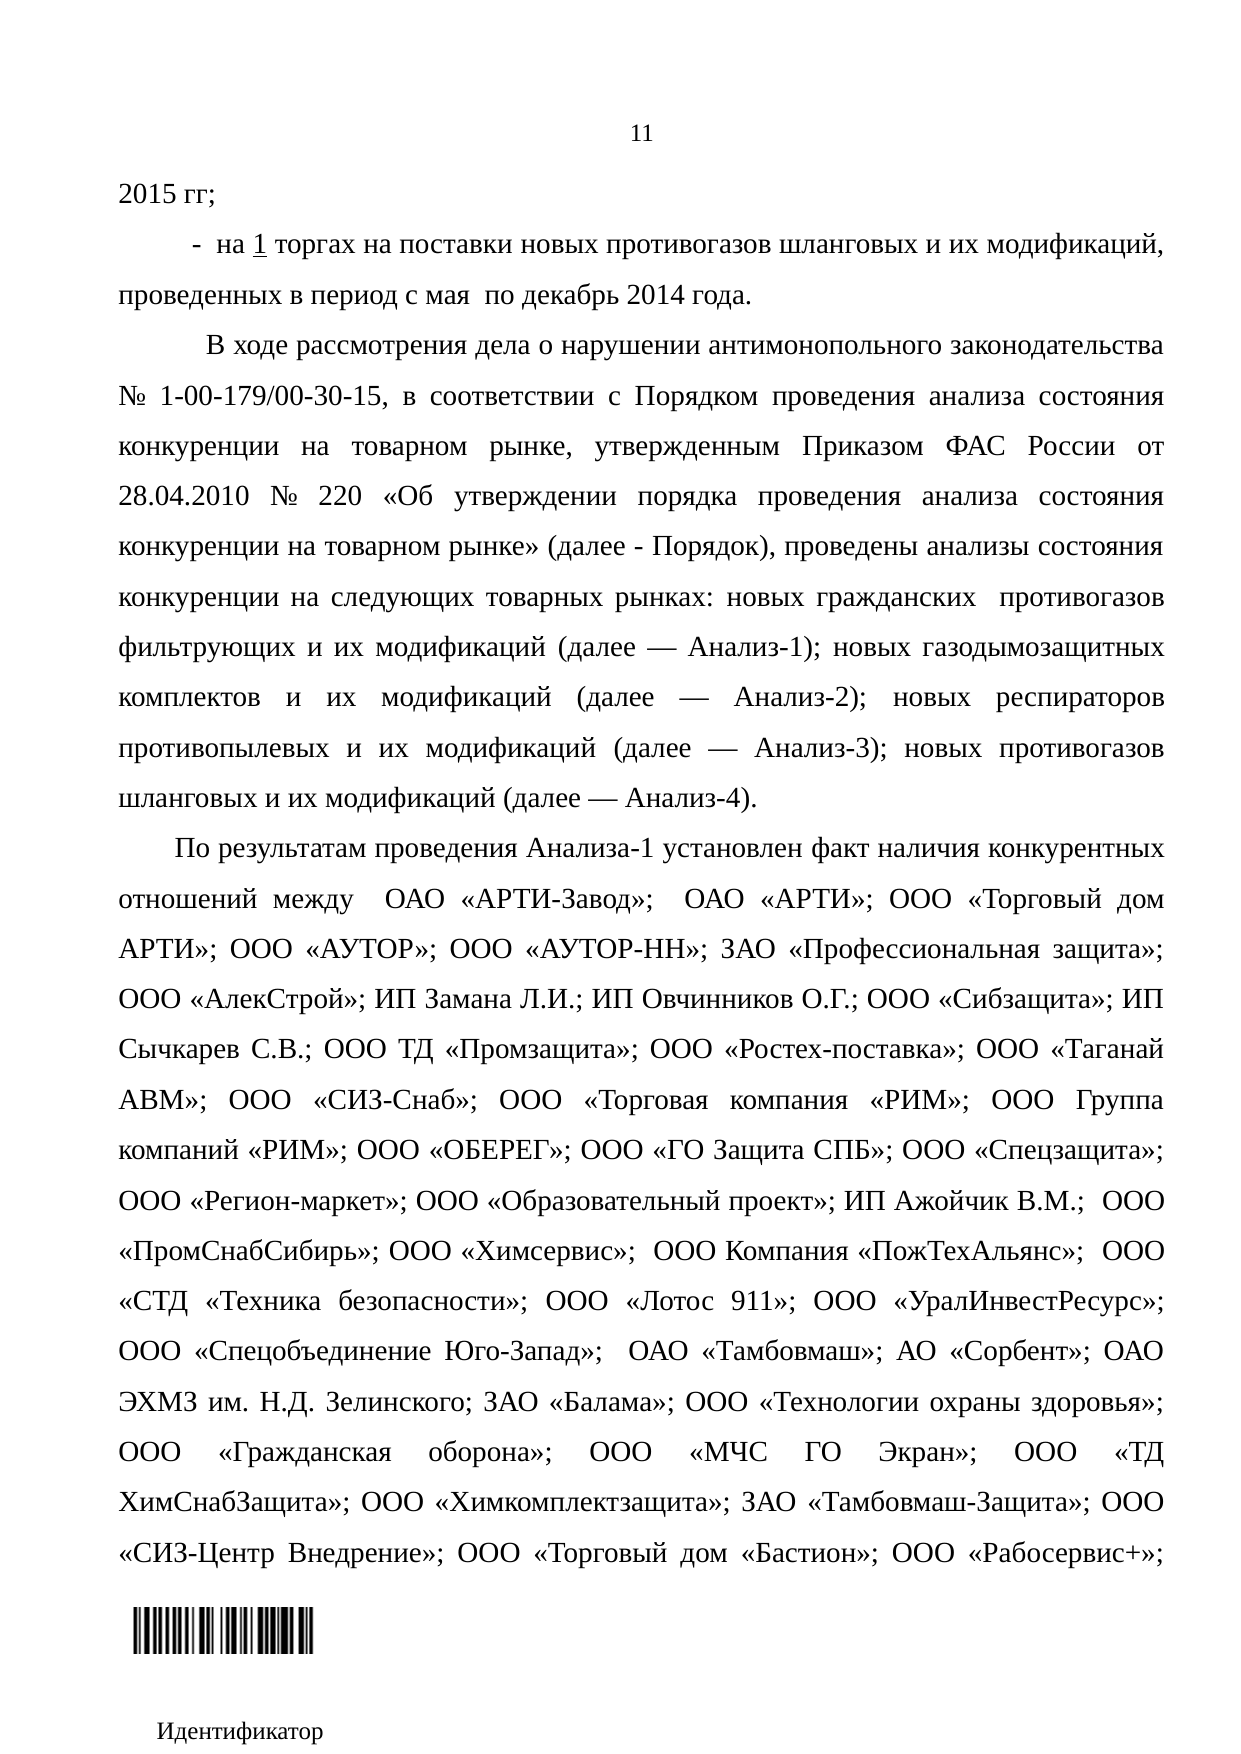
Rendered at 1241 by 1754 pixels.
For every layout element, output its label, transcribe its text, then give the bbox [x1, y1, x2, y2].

text В ходе рассмотрения дела о нарушении антимонопольного законодательства № 1-00-179/00-30-15, в соответствии с Порядком проведения анализа состояния конкуренции на товарном рынке, утвержденным Приказом ФАС России от 28.04.2010 № 220 «Об утверждении порядка проведения анализа состояния конкуренции на товарном рынке» (далее - Порядок), проведены анализы состояния конкуренции на следующих товарных рынках: новых гражданских противогазов фильтрующих и их модификаций (далее — Анализ-1); новых газодымозащитных комплектов и их модификаций (далее — Анализ-2); новых респираторов противопылевых и их модификаций (далее — Анализ-3); новых противогазов шланговых и их модификаций (далее — Анализ-4). [118, 327, 1165, 814]
picture [118, 1607, 331, 1654]
text 2015 гг; [118, 176, 1165, 210]
text - на 1 торгах на поставки новых противогазов шланговых и их модификаций, проведенных в период с мая по декабрь 2014 года. [118, 227, 1165, 311]
text По результатам проведения Анализа-1 установлен факт наличия конкурентных отношений между ОАО «АРТИ-Завод»; ОАО «АРТИ»; ООО «Торговый дом АРТИ»; ООО «АУТОР»; ООО «АУТОР-НН»; ЗАО «Профессиональная защита»; ООО «АлекСтрой»; ИП Замана Л.И.; ИП Овчинников О.Г.; ООО «Сибзащита»; ИП Сычкарев С.В.; ООО ТД «Промзащита»; ООО «Ростех-поставка»; ООО «Таганай АВМ»; ООО «СИЗ-Снаб»; ООО «Торговая компания «РИМ»; ООО Группа компаний «РИМ»; ООО «ОБЕРЕГ»; ООО «ГО Защита СПБ»; ООО «Спецзащита»; ООО «Регион-маркет»; ООО «Образовательный проект»; ИП Ажойчик В.М.; ООО «ПромСнабСибирь»; ООО «Химсервис»; ООО Компания «ПожТехАльянс»; ООО «СТД «Техника безопасности»; ООО «Лотос 911»; ООО «УралИнвестРесурс»; ООО «Спецобъединение Юго-Запад»; ОАО «Тамбовмаш»; АО «Сорбент»; ОАО ЭХМЗ им. Н.Д. Зелинского; ЗАО «Балама»; ООО «Технологии охраны здоровья»; ООО «Гражданская оборона»; ООО «МЧС ГО Экран»; ООО «ТД ХимСнабЗащита»; ООО «Химкомплектзащита»; ЗАО «Тамбовмаш-Защита»; ООО «СИЗ-Центр Внедрение»; ООО «Торговый дом «Бастион»; ООО «Рабосервис+»; [118, 830, 1165, 1568]
